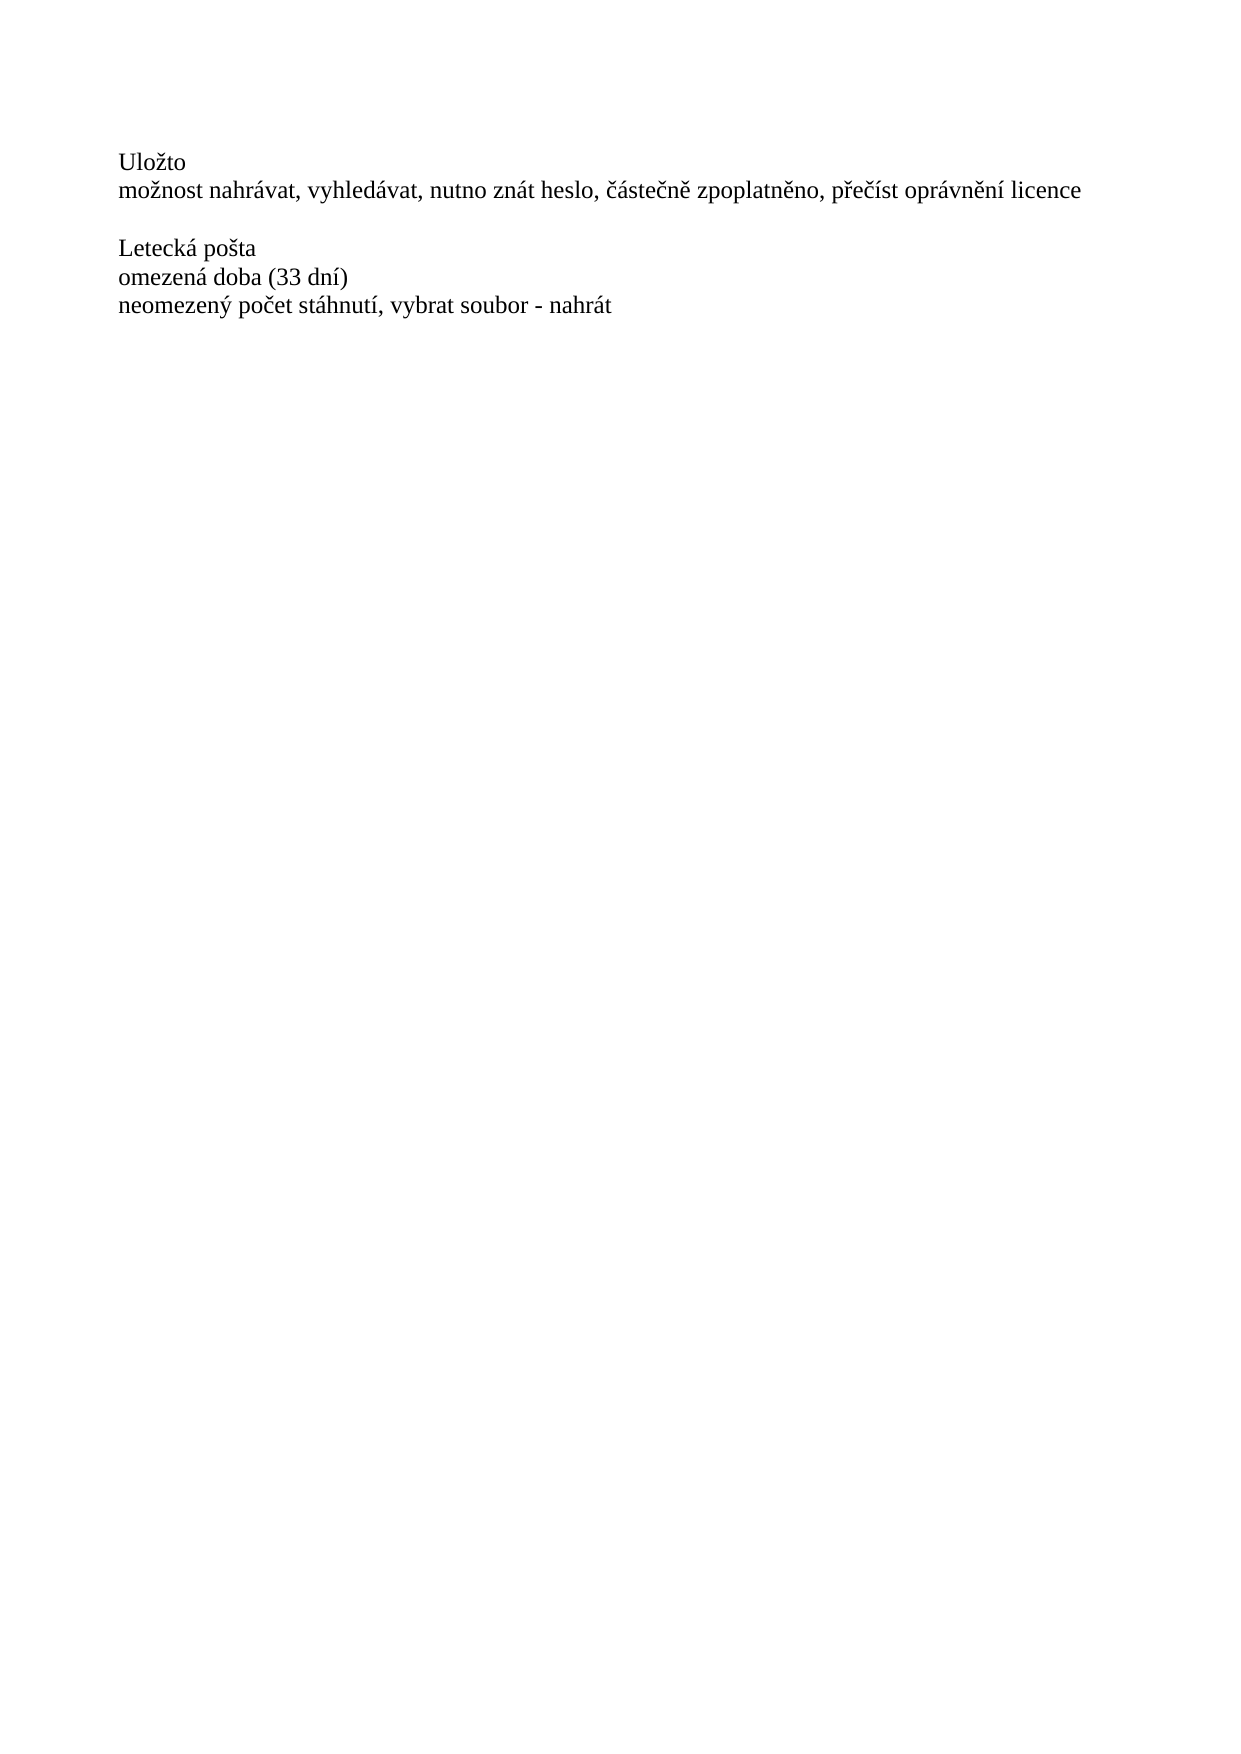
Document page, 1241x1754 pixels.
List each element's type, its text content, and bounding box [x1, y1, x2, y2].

text neomezený počet stáhnutí, vybrat soubor - nahrát [118, 291, 1122, 319]
text omezená doba (33 dní) [118, 262, 1122, 291]
text Letecká pošta [118, 233, 1122, 262]
text možnost nahrávat, vyhledávat, nutno znát heslo, částečně zpoplatněno, přečíst oprávnění licence [118, 176, 1122, 204]
text Uložto [118, 147, 1122, 176]
